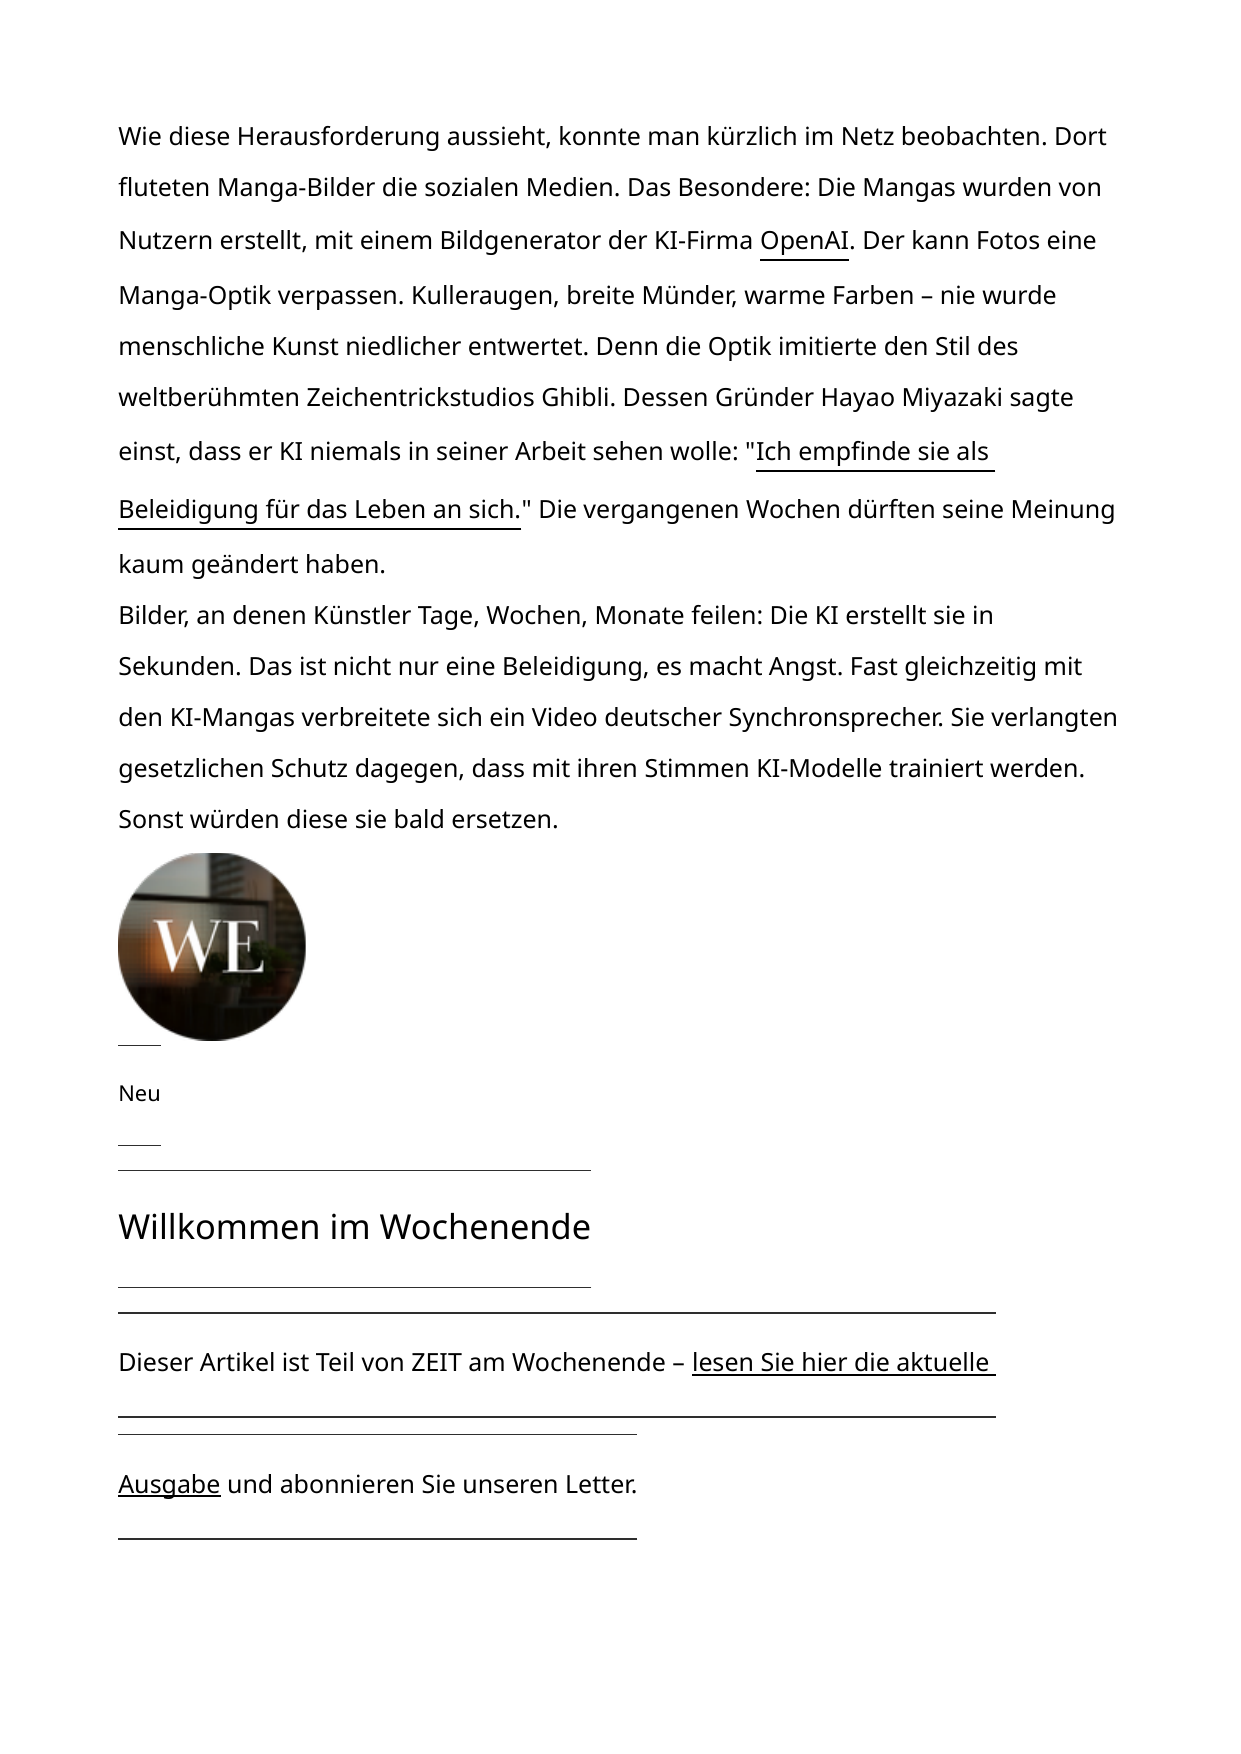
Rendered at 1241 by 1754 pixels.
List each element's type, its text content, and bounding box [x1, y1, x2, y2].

text Bilder, an denen Künstler Tage, Wochen, Monate feilen: Die KI erstellt sie in Sekunden. Das ist nicht nur eine Beleidigung, es macht Angst. Fast gleichzeitig mit den KI-Mangas verbreitete sich ein Video deutscher Synchronsprecher. Sie verlangten gesetzlichen Schutz dagegen, dass mit ihren Stimmen KI-Modelle trainiert werden. Sonst würden diese sie bald ersetzen. [118, 598, 1122, 836]
text Neu [118, 1045, 1122, 1146]
text Wie diese Herausforderung aussieht, konnte man kürzlich im Netz beobachten. Dort fluteten Manga-Bilder die sozialen Medien. Das Besondere: Die Mangas wurden von Nutzern erstellt, mit einem Bildgenerator der KI-Firma OpenAI. Der kann Fotos eine Manga-Optik verpassen. Kulleraugen, breite Münder, warme Farben – nie wurde menschliche Kunst niedlicher entwertet. Denn die Optik imitierte den Stil des weltberühmten Zeichentrickstudios Ghibli. Dessen Gründer Hayao Miyazaki sagte einst, dass er KI niemals in seiner Arbeit sehen wolle: "Ich empfinde sie als Beleidigung für das Leben an sich." Die vergangenen Wochen dürften seine Meinung kaum geändert haben. [118, 118, 1122, 581]
picture [118, 853, 306, 1041]
text Dieser Artikel ist Teil von ZEIT am Wochenende – lesen Sie hier die aktuelle Ausgabe und abonnieren Sie unseren Letter. [118, 1312, 1122, 1540]
subtitle Willkommen im Wochenende [118, 1169, 1122, 1288]
